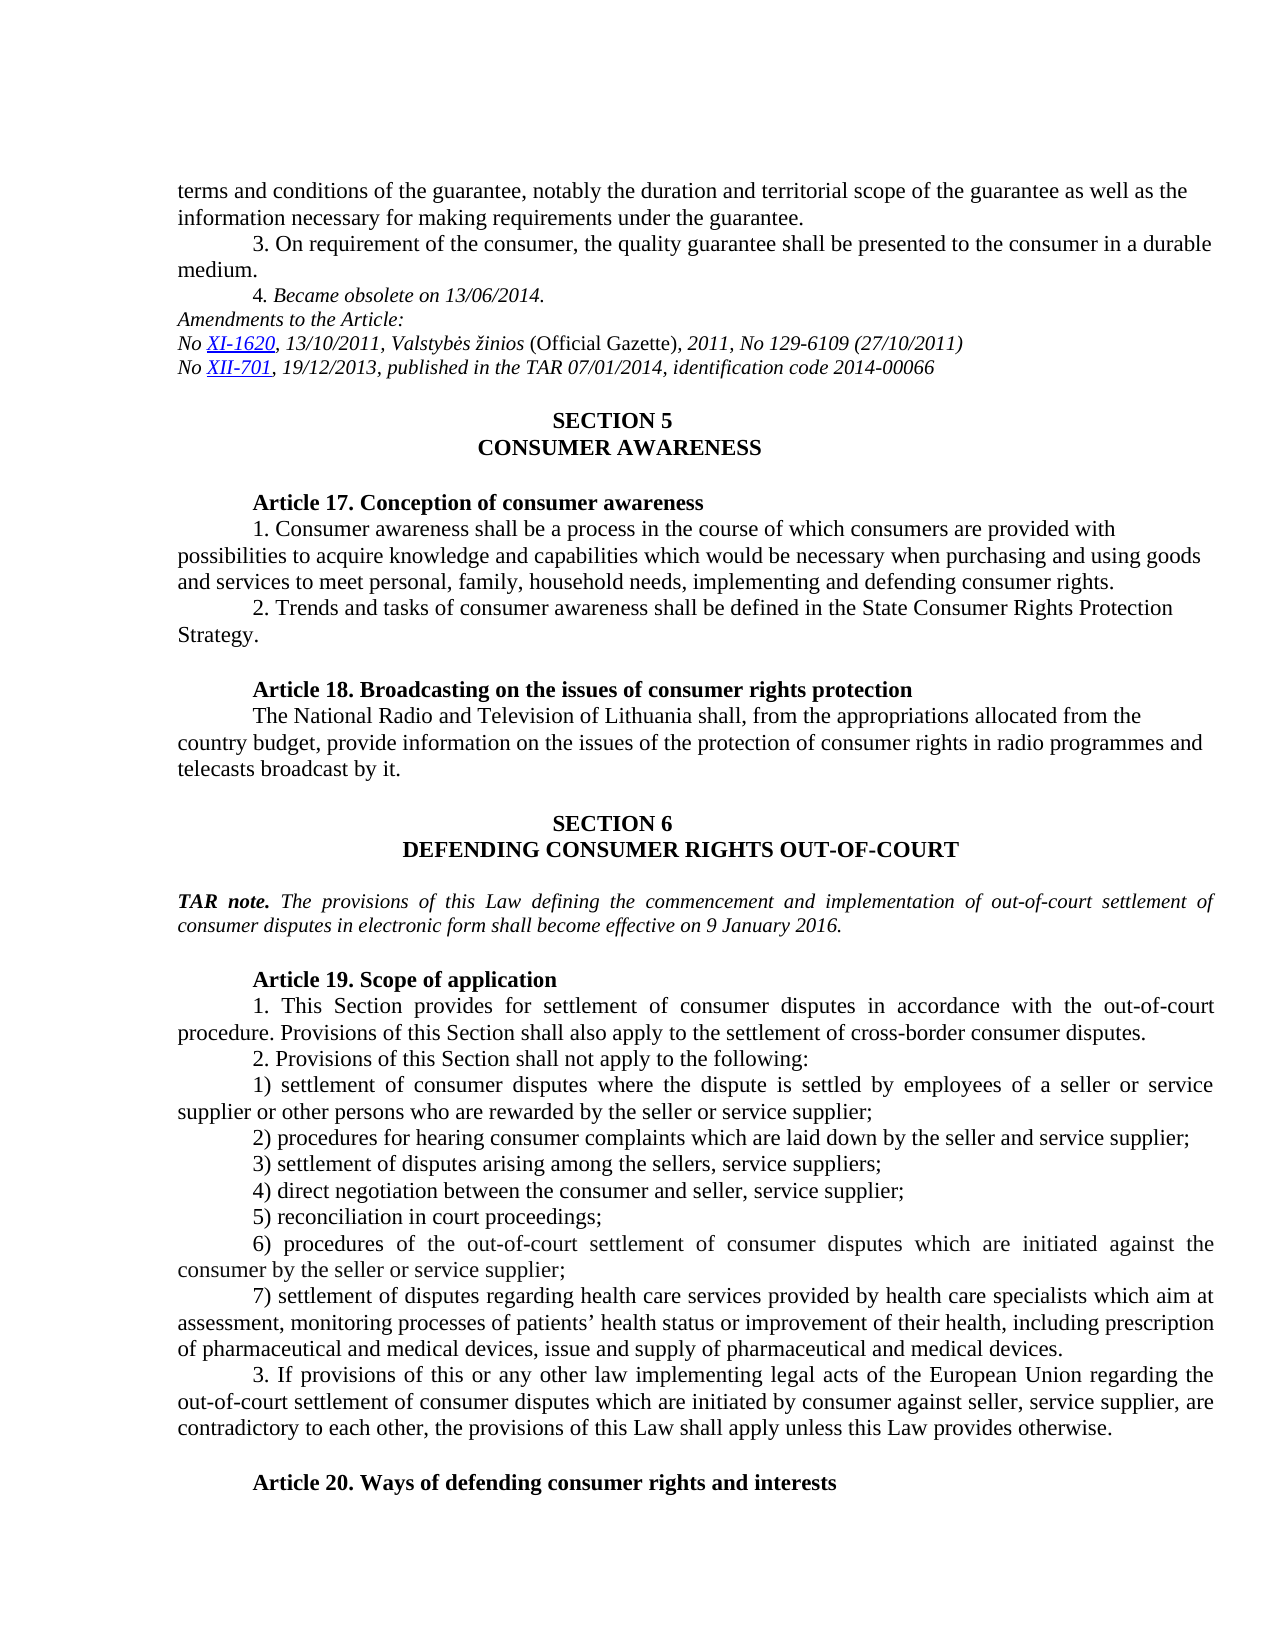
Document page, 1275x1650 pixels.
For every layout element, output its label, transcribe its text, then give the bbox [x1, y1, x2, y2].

text CONSUMER AWARENESS [402, 434, 1216, 460]
text Amendments to the Article: [177, 307, 1216, 331]
text terms and conditions of the guarantee, notably the duration and territorial scope of the guarantee as well as the information necessary for making requirements under the guarantee. [177, 177, 1216, 230]
text 2) procedures for hearing consumer complaints which are laid down by the seller and service supplier; [177, 1124, 1216, 1151]
text 4. Became obsolete on 13/06/2014. [177, 283, 1216, 307]
text DEFENDING CONSUMER RIGHTS OUT-OF-COURT [327, 836, 1216, 863]
text 5) reconciliation in court proceedings; [177, 1203, 1216, 1229]
text No XII-701, 19/12/2013, published in the TAR 07/01/2014, identification code 2014-00066 [177, 355, 1216, 379]
text 1) settlement of consumer disputes where the dispute is settled by employees of a seller or service supplier or other persons who are rewarded by the seller or service supplier; [177, 1071, 1216, 1124]
text 4) direct negotiation between the consumer and seller, service supplier; [177, 1177, 1216, 1203]
text 3) settlement of disputes arising among the sellers, service suppliers; [177, 1151, 1216, 1177]
text Article 18. Broadcasting on the issues of consumer rights protection [177, 676, 1216, 702]
text The National Radio and Television of Lithuania shall, from the appropriations allocated from the country budget, provide information on the issues of the protection of consumer rights in radio programmes and telecasts broadcast by it. [177, 702, 1216, 781]
text SECTION 5 [552, 408, 1216, 434]
text 1. This Section provides for settlement of consumer disputes in accordance with the out-of-court procedure. Provisions of this Section shall also apply to the settlement of cross-border consumer disputes. [177, 992, 1216, 1045]
text 3. On requirement of the consumer, the quality guarantee shall be presented to the consumer in a durable medium. [177, 230, 1216, 283]
text 1. Consumer awareness shall be a process in the course of which consumers are provided with possibilities to acquire knowledge and capabilities which would be necessary when purchasing and using goods and services to meet personal, family, household needs, implementing and defending consumer rights. [177, 515, 1216, 594]
text Article 20. Ways of defending consumer rights and interests [177, 1469, 1216, 1496]
text Article 19. Scope of application [177, 966, 1216, 992]
text 3. If provisions of this or any other law implementing legal acts of the European Union regarding the out-of-court settlement of consumer disputes which are initiated by consumer against seller, service supplier, are contradictory to each other, the provisions of this Law shall apply unless this Law provides otherwise. [177, 1361, 1216, 1440]
text 2. Provisions of this Section shall not apply to the following: [177, 1045, 1216, 1071]
text SECTION 6 [477, 810, 1216, 836]
text 2. Trends and tasks of consumer awareness shall be defined in the State Consumer Rights Protection Strategy. [177, 594, 1216, 647]
text Article 17. Conception of consumer awareness [177, 489, 1216, 515]
text 6) procedures of the out-of-court settlement of consumer disputes which are initiated against the consumer by the seller or service supplier; [177, 1229, 1216, 1282]
text No XI-1620, 13/10/2011, Valstybės žinios (Official Gazette), 2011, No 129-6109 (27/10/2011) [177, 331, 1216, 355]
text 7) settlement of disputes regarding health care services provided by health care specialists which aim at assessment, monitoring processes of patients’ health status or improvement of their health, including prescription of pharmaceutical and medical devices, issue and supply of pharmaceutical and medical devices. [177, 1282, 1216, 1361]
text TAR note. The provisions of this Law defining the commencement and implementation of out-of-court settlement of consumer disputes in electronic form shall become effective on 9 January 2016. [177, 889, 1216, 937]
